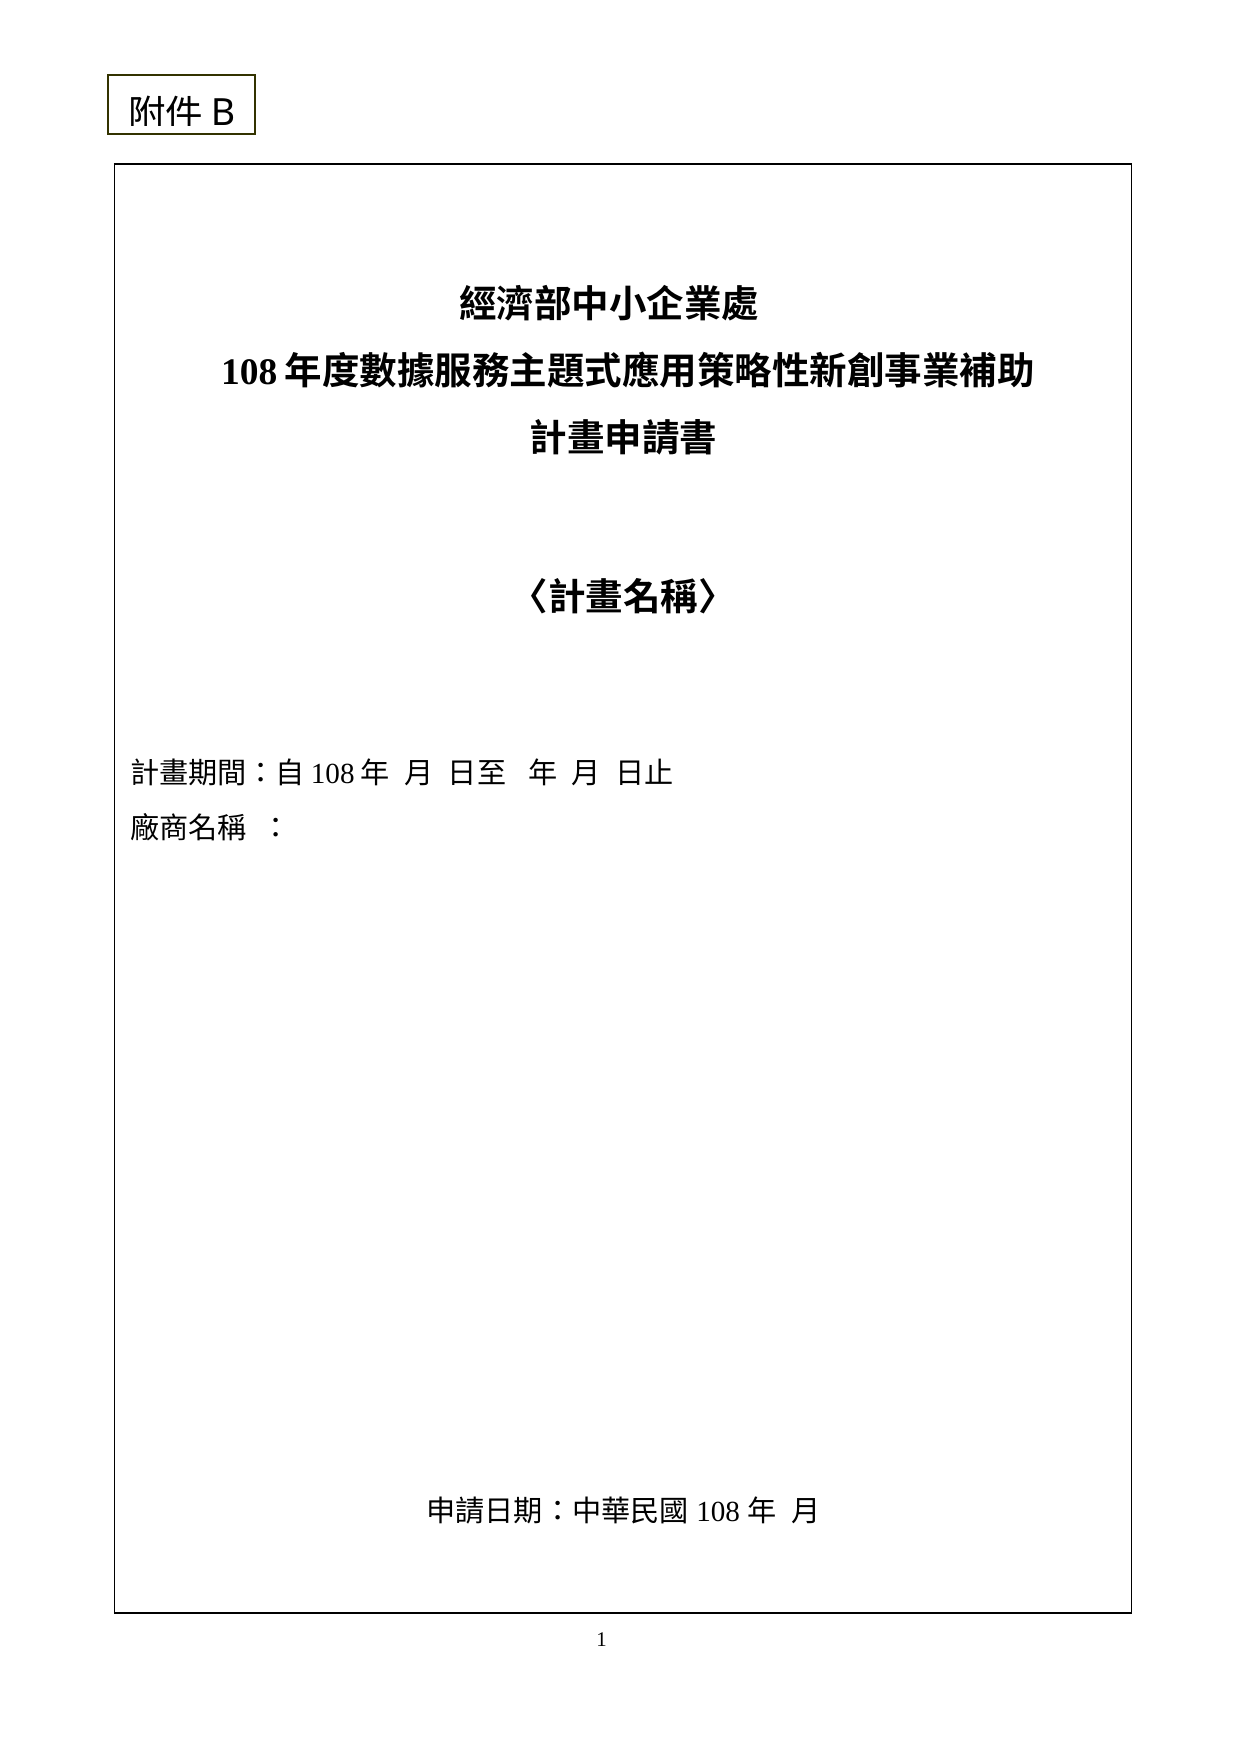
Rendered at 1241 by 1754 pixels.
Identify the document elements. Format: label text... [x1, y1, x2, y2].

table_header 經濟部中小企業處 108年度數據服務主題式應用策略性新創事業補助 計畫申請書 〈計畫名稱〉 計畫期間：自108年 月 日至 年 月 日止 廠商名稱 ： 申請日期：中華民國 108 年 月 [115, 165, 1131, 1612]
text 附件B [123, 83, 239, 126]
